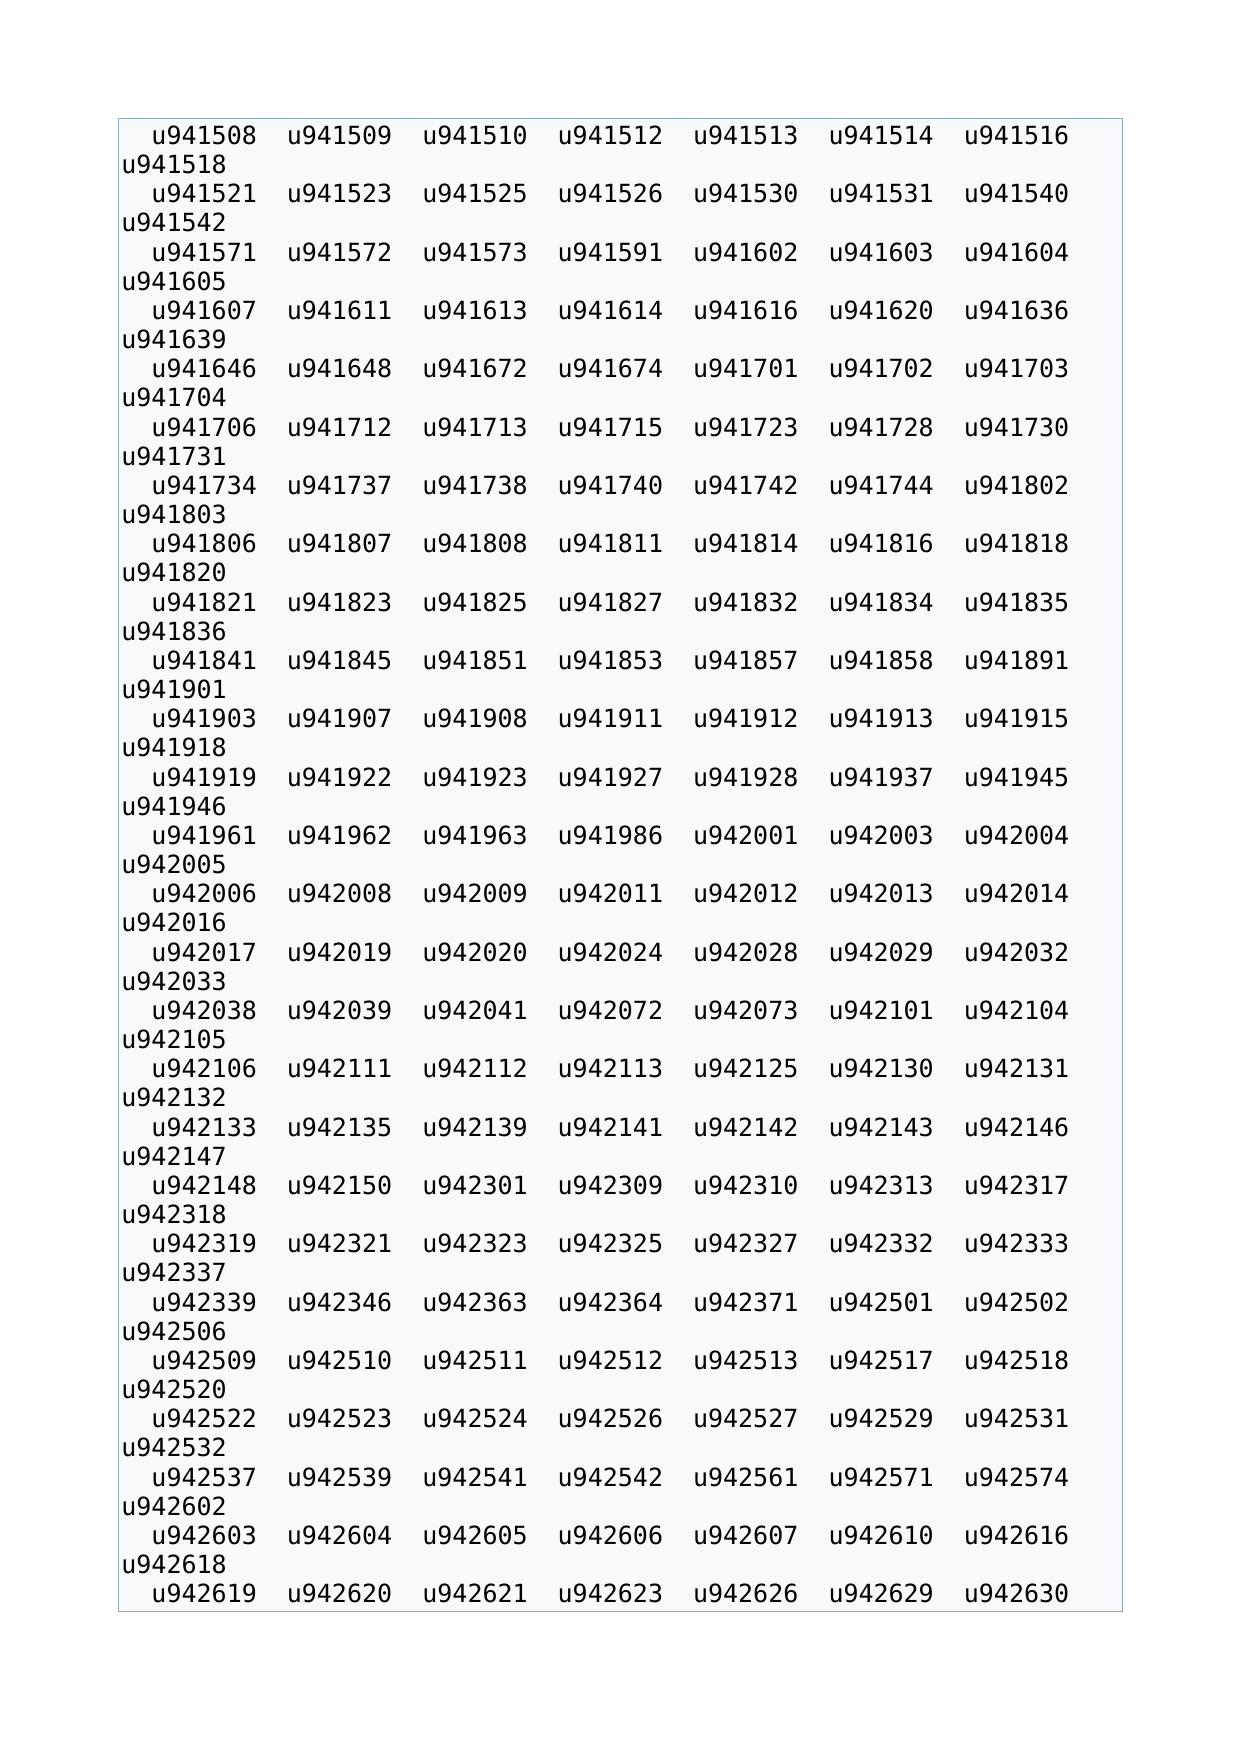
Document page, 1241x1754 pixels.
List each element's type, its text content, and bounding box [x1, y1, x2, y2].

text u941508 u941509 u941510 u941512 u941513 u941514 u941516 u941518 u941521 u941523 u941525 u941526 u941530 u941531 u941540 u941542 u941571 u941572 u941573 u941591 u941602 u941603 u941604 u941605 u941607 u941611 u941613 u941614 u941616 u941620 u941636 u941639 u941646 u941648 u941672 u941674 u941701 u941702 u941703 u941704 u941706 u941712 u941713 u941715 u941723 u941728 u941730 u941731 u941734 u941737 u941738 u941740 u941742 u941744 u941802 u941803 u941806 u941807 u941808 u941811 u941814 u941816 u941818 u941820 u941821 u941823 u941825 u941827 u941832 u941834 u941835 u941836 u941841 u941845 u941851 u941853 u941857 u941858 u941891 u941901 u941903 u941907 u941908 u941911 u941912 u941913 u941915 u941918 u941919 u941922 u941923 u941927 u941928 u941937 u941945 u941946 u941961 u941962 u941963 u941986 u942001 u942003 u942004 u942005 u942006 u942008 u942009 u942011 u942012 u942013 u942014 u942016 u942017 u942019 u942020 u942024 u942028 u942029 u942032 u942033 u942038 u942039 u942041 u942072 u942073 u942101 u942104 u942105 u942106 u942111 u942112 u942113 u942125 u942130 u942131 u942132 u942133 u942135 u942139 u942141 u942142 u942143 u942146 u942147 u942148 u942150 u942301 u942309 u942310 u942313 u942317 u942318 u942319 u942321 u942323 u942325 u942327 u942332 u942333 u942337 u942339 u942346 u942363 u942364 u942371 u942501 u942502 u942506 u942509 u942510 u942511 u942512 u942513 u942517 u942518 u942520 u942522 u942523 u942524 u942526 u942527 u942529 u942531 u942532 u942537 u942539 u942541 u942542 u942561 u942571 u942574 u942602 u942603 u942604 u942605 u942606 u942607 u942610 u942616 u942618 u942619 u942620 u942621 u942623 u942626 u942629 u942630 [119, 119, 1122, 1611]
